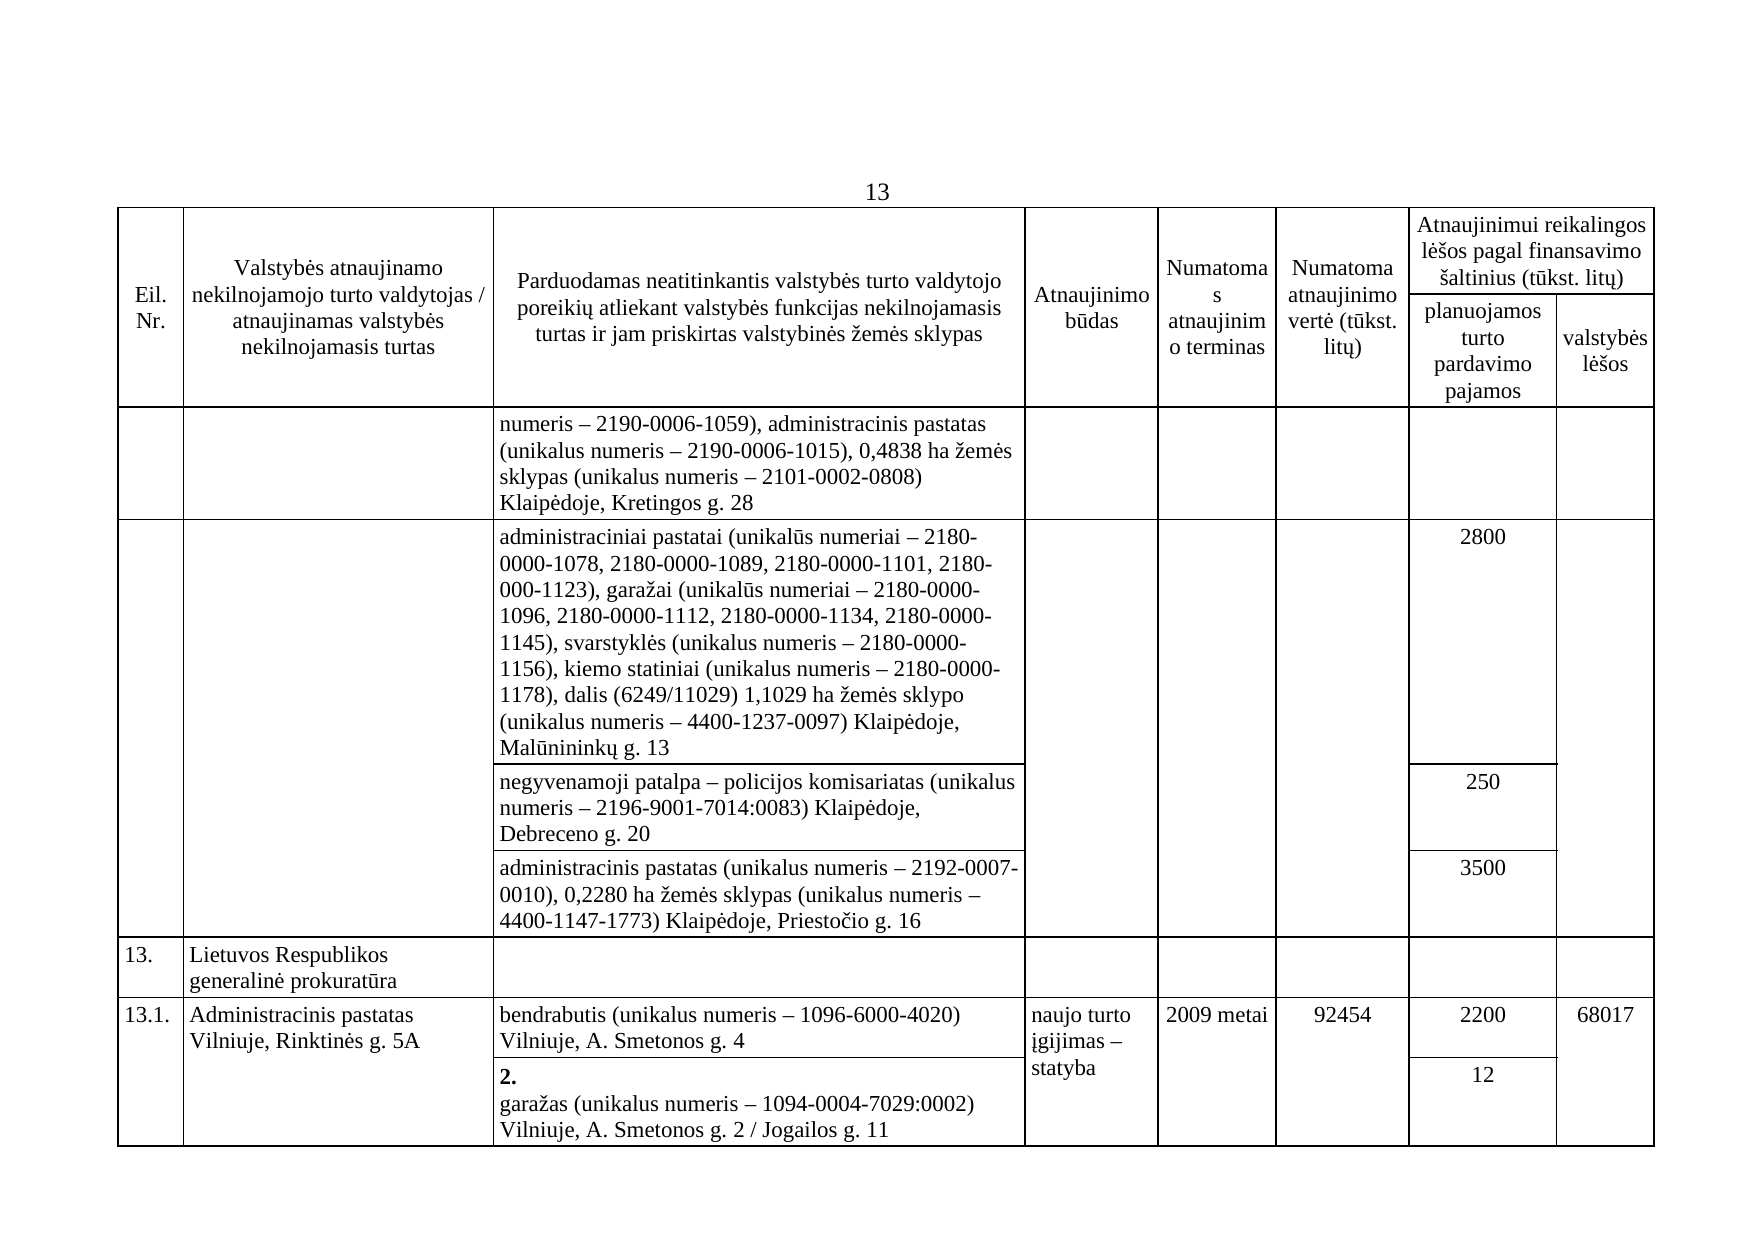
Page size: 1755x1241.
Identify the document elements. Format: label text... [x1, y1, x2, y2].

table_cell [184, 408, 493, 519]
table_cell [119, 408, 183, 519]
table_cell administraciniai pastatai (unikalūs numeriai – 2180-0000-1078, 2180-0000-1089, 2180-0000-1101, 2180-000-1123), garažai (unikalūs numeriai – 2180-0000-1096, 2180-0000-1112, 2180-0000-1134, 2180-0000-1145), svarstyklės (unikalus numeris – 2180-0000-1156), kiemo statiniai (unikalus numeris – 2180-0000-1178), dalis (6249/11029) 1,1029 ha žemės sklypo (unikalus numeris – 4400-1237-0097) Klaipėdoje, Malūnininkų g. 13 [494, 520, 1024, 763]
table_cell [494, 938, 1024, 996]
table_cell 92454 [1277, 998, 1408, 1145]
table_header Eil. Nr. [119, 208, 183, 406]
table_cell [119, 520, 183, 936]
table_cell [1410, 408, 1556, 519]
table_cell [1026, 520, 1157, 936]
table_header Atnaujinimo būdas [1026, 208, 1157, 406]
table_cell [1159, 938, 1275, 996]
table_cell [184, 520, 493, 936]
table_cell [1277, 408, 1408, 519]
table_cell [1557, 408, 1653, 519]
table_cell [1277, 938, 1408, 996]
table_cell [1557, 938, 1653, 996]
table_cell 12 [1410, 1058, 1556, 1145]
table_cell 2200 [1410, 998, 1556, 1056]
table_cell [1159, 520, 1275, 936]
table_cell [1410, 938, 1556, 996]
table_cell Administracinis pastatas Vilniuje, Rinktinės g. 5A [184, 998, 493, 1145]
table_cell bendrabutis (unikalus numeris – 1096-6000-4020) Vilniuje, A. Smetonos g. 4 [494, 998, 1024, 1056]
table_cell 3500 [1410, 851, 1556, 936]
table_header Numatomas atnaujinimo terminas [1159, 208, 1275, 406]
table_cell 2. garažas (unikalus numeris – 1094-0004-7029:0002) Vilniuje, A. Smetonos g. 2 / Jogailos g. 11 [494, 1058, 1024, 1145]
table_cell valstybės lėšos [1557, 295, 1653, 406]
table_cell planuojamos turto pardavimo pajamos [1410, 295, 1556, 406]
table_cell [1277, 520, 1408, 936]
table_cell 13.1. [119, 998, 183, 1145]
table_cell negyvenamoji patalpa – policijos komisariatas (unikalus numeris – 2196-9001-7014:0083) Klaipėdoje, Debreceno g. 20 [494, 765, 1024, 850]
table_header Numatoma atnaujinimo vertė (tūkst. litų) [1277, 208, 1408, 406]
table_header Atnaujinimui reikalingos lėšos pagal finansavimo šaltinius (tūkst. litų) [1410, 208, 1653, 293]
table_cell [1026, 408, 1157, 519]
table_cell [1159, 408, 1275, 519]
table_cell [1557, 520, 1653, 936]
table_cell naujo turto įgijimas – statyba [1026, 998, 1157, 1145]
table_header Parduodamas neatitinkantis valstybės turto valdytojo poreikių atliekant valstybės funkcijas nekilnojamasis turtas ir jam priskirtas valstybinės žemės sklypas [494, 208, 1024, 406]
table_cell 2009 metai [1159, 998, 1275, 1145]
table_cell 68017 [1557, 998, 1653, 1145]
table_cell Lietuvos Respublikos generalinė prokuratūra [184, 938, 493, 996]
table_cell administracinis pastatas (unikalus numeris – 2192-0007-0010), 0,2280 ha žemės sklypas (unikalus numeris – 4400-1147-1773) Klaipėdoje, Priestočio g. 16 [494, 851, 1024, 936]
table_cell 2800 [1410, 520, 1556, 763]
table_header Valstybės atnaujinamo nekilnojamojo turto valdytojas / atnaujinamas valstybės nekilnojamasis turtas [184, 208, 493, 406]
table_cell [1026, 938, 1157, 996]
table_cell numeris – 2190-0006-1059), administracinis pastatas (unikalus numeris – 2190-0006-1015), 0,4838 ha žemės sklypas (unikalus numeris – 2101-0002-0808) Klaipėdoje, Kretingos g. 28 [494, 408, 1024, 519]
table_cell 250 [1410, 765, 1556, 850]
table_cell 13. [119, 938, 183, 996]
